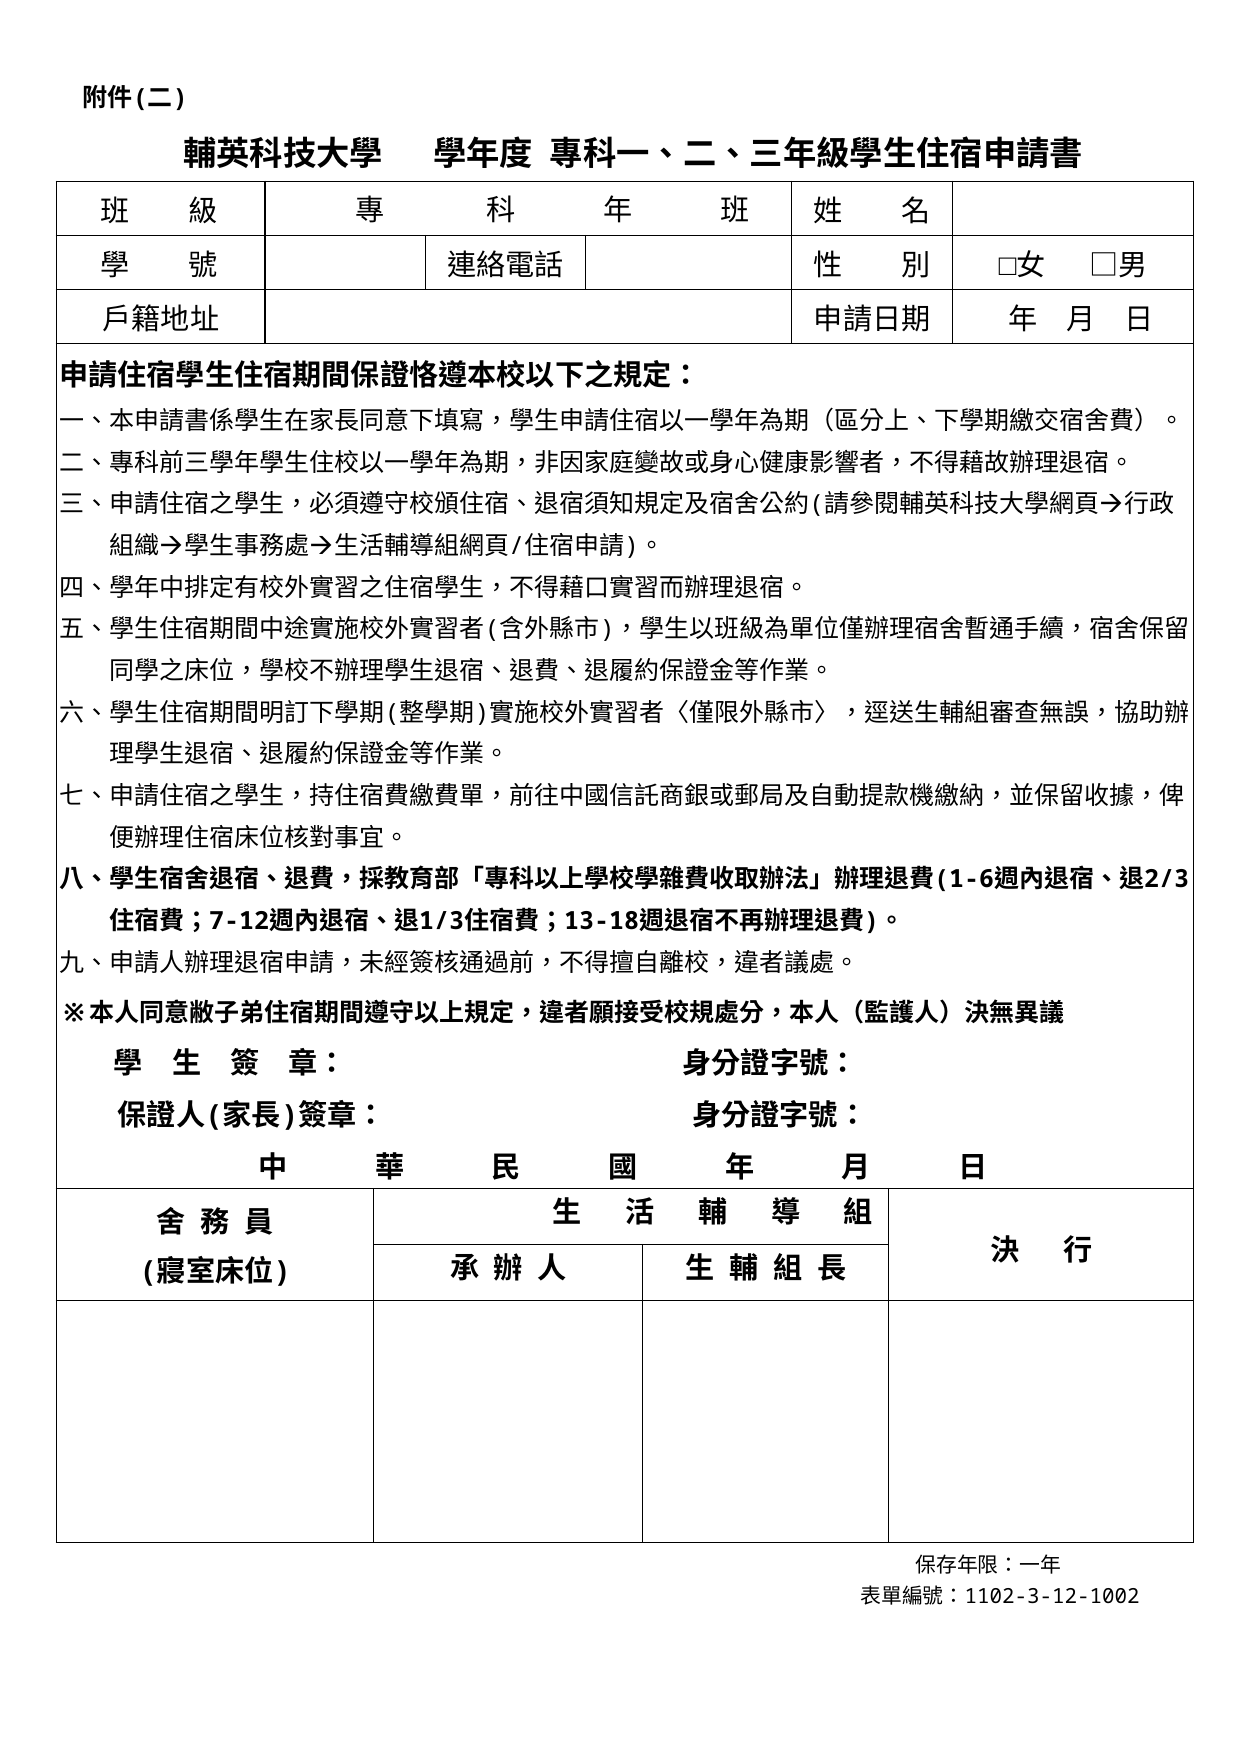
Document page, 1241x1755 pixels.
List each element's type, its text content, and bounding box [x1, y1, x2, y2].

table_cell 年 月 日 [953, 290, 1193, 343]
text 附件(二) [83, 78, 1152, 114]
table_cell 申請日期 [792, 290, 952, 343]
table_cell 申請住宿學生住宿期間保證恪遵本校以下之規定： 一、本申請書係學生在家長同意下填寫，學生申請住宿以一學年為期（區分上、下學期繳交宿舍費）。 二、專科前三學年學生住校以一學年為期，非因家庭變故或身心健康影響者，不得藉故辦理退宿。 三、申請住宿之學生，必須遵守校頒住宿、退宿須知規定及宿舍公約(請參閱輔英科技大學網頁行政組織學生事務處生活輔導組網頁/住宿申請)。 四、學年中排定有校外實習之住宿學生，不得藉口實習而辦理退宿。 五、學生住宿期間中途實施校外實習者(含外縣市)，學生以班級為單位僅辦理宿舍暫通手續，宿舍保留同學之床位，學校不辦理學生退宿、退費、退履約保證金等作業。 六、學生住宿期間明訂下學期(整學期)實施校外實習者〈僅限外縣市〉，逕送生輔組審查無誤，協助辦理學生退宿、退履約保證金等作業。 七、申請住宿之學生，持住宿費繳費單，前往中國信託商銀或郵局及自動提款機繳納，並保留收據，俾便辦理住宿床位核對事宜。 八、學生宿舍退宿、退費，採教育部「專科以上學校學雜費收取辦法」辦理退費(1-6週內退宿、退2/3住宿費；7-12週內退宿、退1/3住宿費；13-18週退宿不再辦理退費)。 九、申請人辦理退宿申請，未經簽核通過前，不得擅自離校，違者議處。 ※本人同意敝子弟住宿期間遵守以上規定，違者願接受校規處分，本人（監護人）決無異議 學 生 簽 章： 身分證字號： 保證人(家長)簽章： 身分證字號： 中 華 民 國 年 月 日 [57, 344, 1193, 1188]
table_cell 連絡電話 [426, 236, 585, 289]
table_cell [57, 1301, 373, 1542]
table_cell [266, 290, 791, 343]
table_cell [266, 236, 425, 289]
table_header 輔英科技大學 學年度 專科一、二、三年級學生住宿申請書 [56, 126, 1193, 181]
table_cell 承 辦 人 [374, 1245, 642, 1299]
table_cell 舍 務 員 (寢室床位) [57, 1189, 373, 1299]
table_cell [953, 182, 1193, 235]
table_cell [889, 1301, 1193, 1542]
text 保存年限：一年 [795, 1543, 1152, 1579]
table_cell 姓 名 [792, 182, 952, 235]
text 表單編號：1102-3-12-1002 [83, 1579, 1152, 1609]
table_cell 性 別 [792, 236, 952, 289]
table_cell 決 行 [889, 1189, 1193, 1299]
table_cell 生 活 輔 導 組 [374, 1189, 888, 1244]
table_cell 班 級 [57, 182, 264, 235]
table_cell 戶籍地址 [57, 290, 264, 343]
table_cell 專 科 年 班 [266, 182, 791, 235]
table_cell [374, 1301, 642, 1542]
table_cell [643, 1301, 888, 1542]
table_cell 生 輔 組 長 [643, 1245, 888, 1299]
table_cell □女 □男 [953, 236, 1193, 289]
table_cell 學 號 [57, 236, 264, 289]
table_cell [586, 236, 791, 289]
